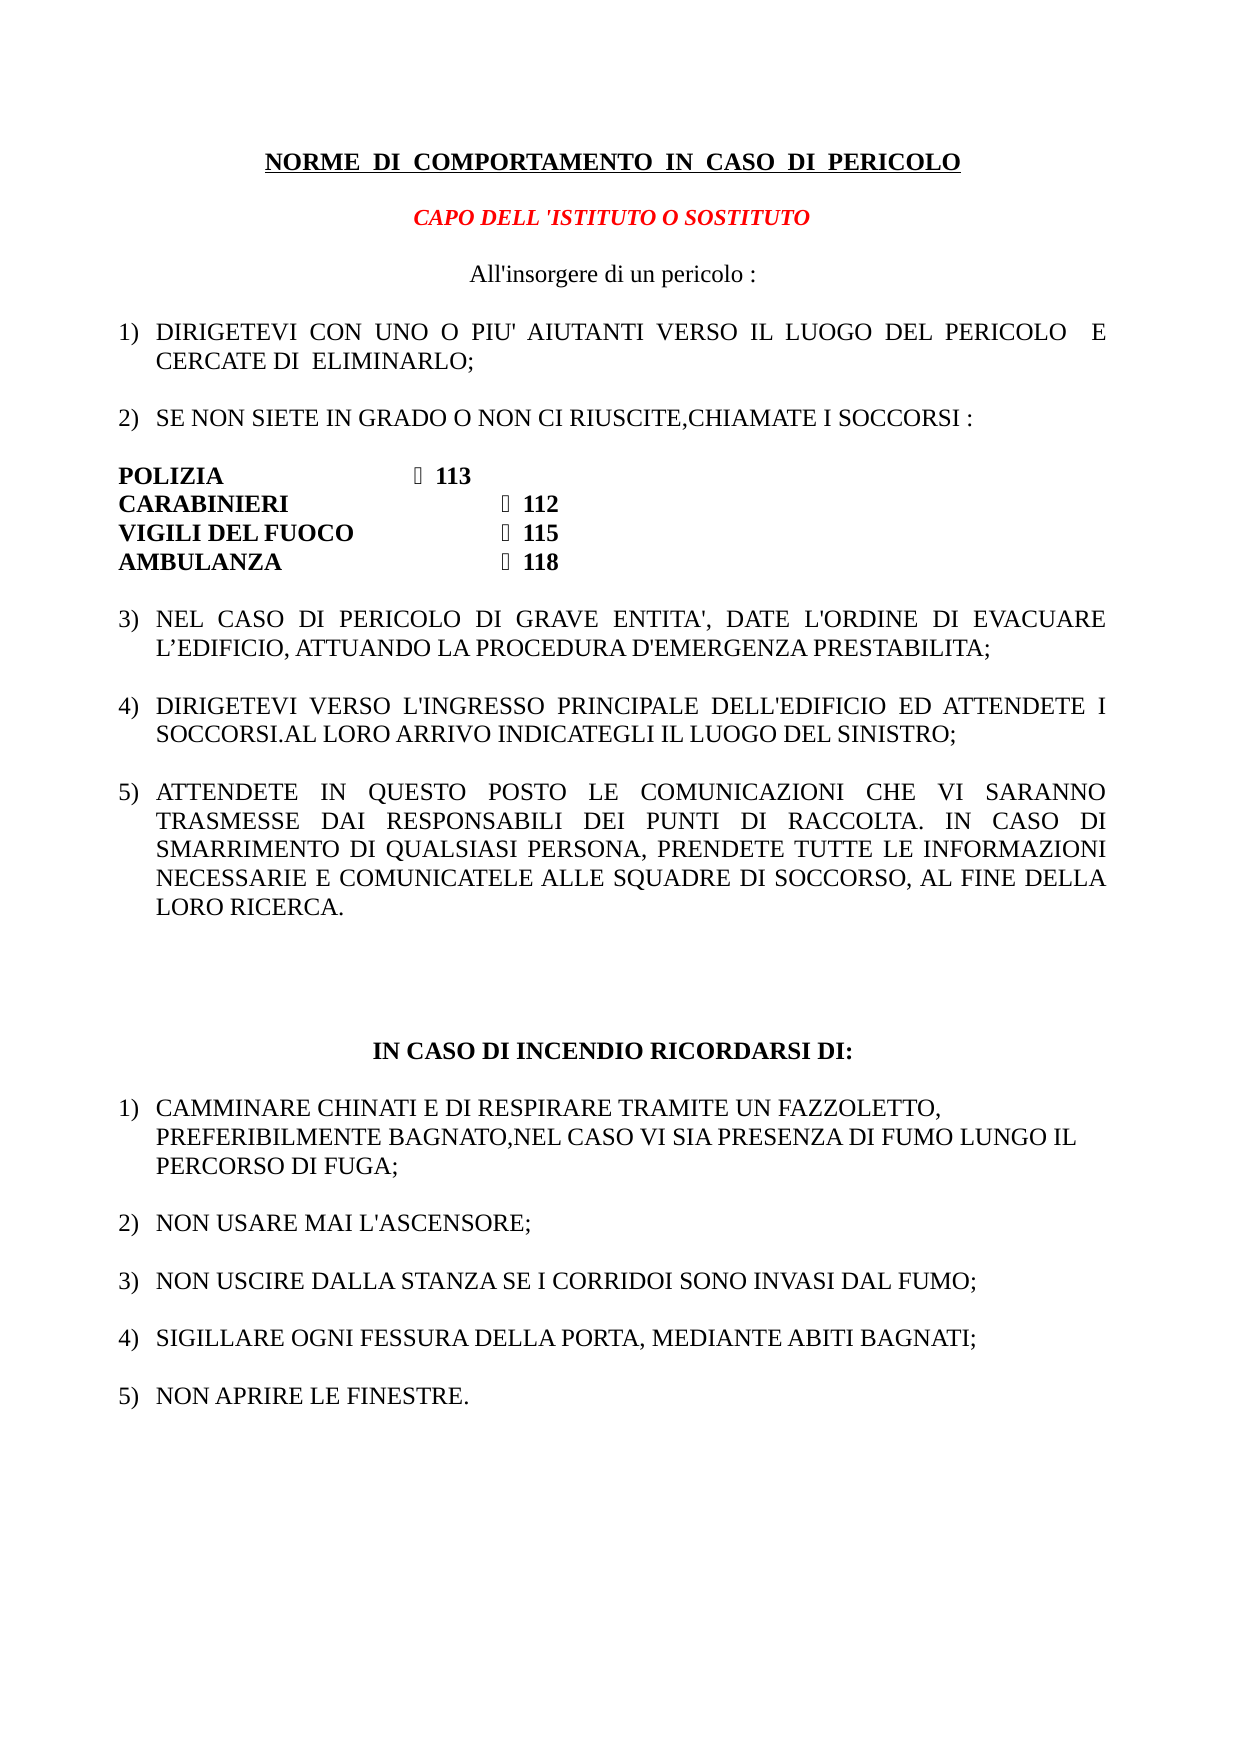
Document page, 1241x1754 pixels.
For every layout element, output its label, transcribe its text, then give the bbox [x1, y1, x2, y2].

table_header NORME DI COMPORTAMENTO IN CASO DI PERICOLO CAPO DELL 'ISTITUTO O SOSTITUTO All'insorgere di un pericolo : DIRIGETEVI CON UNO O PIU' AIUTANTI VERSO IL LUOGO DEL PERICOLO E CERCATE DI ELIMINARLO; SE NON SIETE IN GRADO O NON CI RIUSCITE,CHIAMATE I SOCCORSI : POLIZIA  113 CARABINIERI  112 VIGILI DEL FUOCO  115 AMBULANZA  118 NEL CASO DI PERICOLO DI GRAVE ENTITA', DATE L'ORDINE DI EVACUARE L’EDIFICIO, ATTUANDO LA PROCEDURA D'EMERGENZA PRESTABILITA; DIRIGETEVI VERSO L'INGRESSO PRINCIPALE DELL'EDIFICIO ED ATTENDETE I SOCCORSI.AL LORO ARRIVO INDICATEGLI IL LUOGO DEL SINISTRO; ATTENDETE IN QUESTO POSTO LE COMUNICAZIONI CHE VI SARANNO TRASMESSE DAI RESPONSABILI DEI PUNTI DI RACCOLTA. IN CASO DI SMARRIMENTO DI QUALSIASI PERSONA, PRENDETE TUTTE LE INFORMAZIONI NECESSARIE E COMUNICATELE ALLE SQUADRE DI SOCCORSO, AL FINE DELLA LORO RICERCA. IN CASO DI INCENDIO RICORDARSI DI: CAMMINARE CHINATI E DI RESPIRARE TRAMITE UN FAZZOLETTO, PREFERIBILMENTE BAGNATO,NEL CASO VI SIA PRESENZA DI FUMO LUNGO IL PERCORSO DI FUGA; NON USARE MAI L'ASCENSORE; NON USCIRE DALLA STANZA SE I CORRIDOI SONO INVASI DAL FUMO; SIGILLARE OGNI FESSURA DELLA PORTA, MEDIANTE ABITI BAGNATI; NON APRIRE LE FINESTRE.  [111, 118, 1115, 1524]
table_cell [111, 1525, 1115, 1553]
